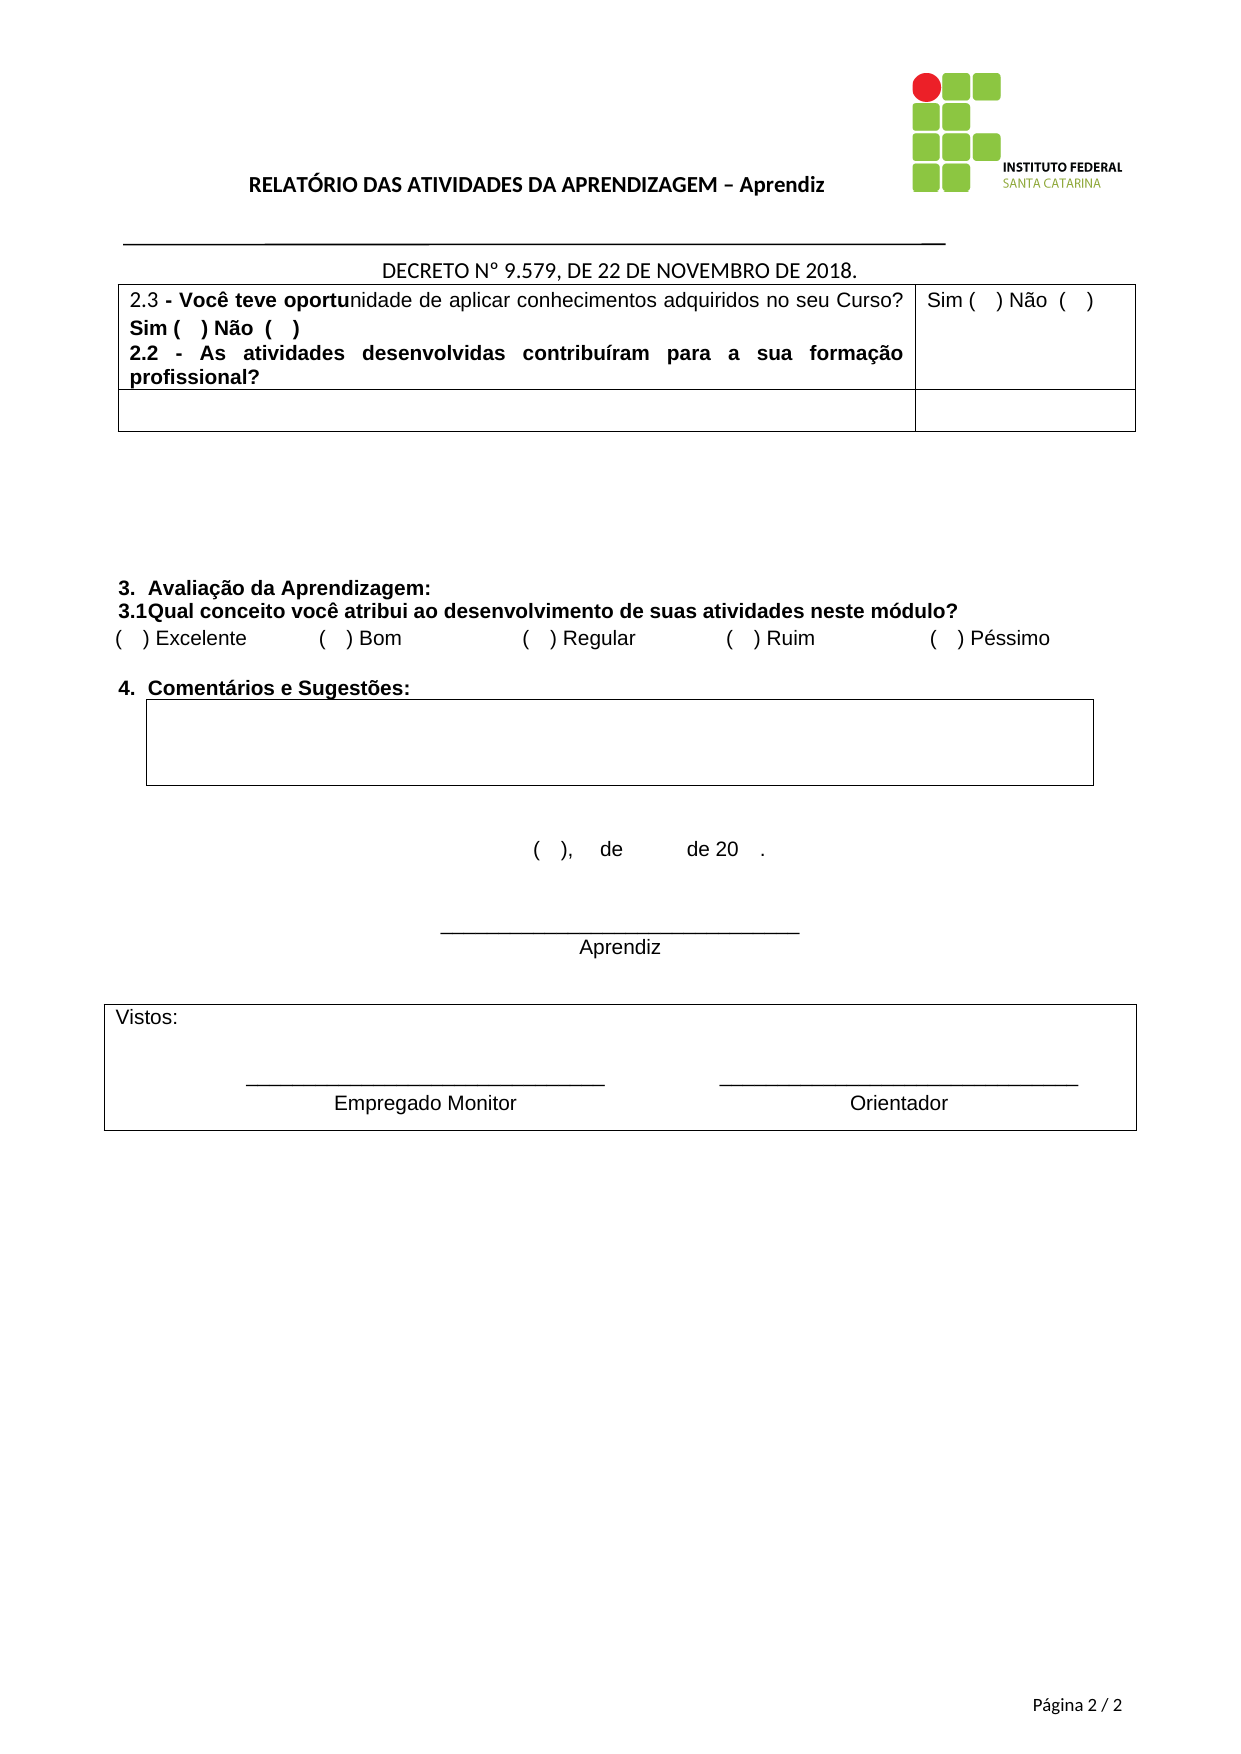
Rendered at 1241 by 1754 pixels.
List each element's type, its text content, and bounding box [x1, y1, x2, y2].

table_cell [119, 390, 915, 431]
table_cell [105, 1033, 189, 1061]
table_header ( ) Ruim [715, 623, 918, 651]
table_header [662, 1005, 1136, 1033]
table_cell 2.3 - Você teve oportunidade de aplicar conhecimentos adquiridos no seu Curso?Sim ( ) Não ( ) 2.2 - As atividades desenvolvidas contribuíram para a sua formação profissional? [119, 285, 915, 389]
table_header ( ) Bom [307, 623, 511, 651]
text ( ), de de 20 . [118, 834, 1122, 862]
table_cell [662, 1033, 1136, 1061]
table_header [189, 1005, 662, 1033]
table_header ( ) Excelente [104, 623, 307, 651]
table_header ( ) Regular [511, 623, 714, 651]
list Avaliação da Aprendizagem: [118, 575, 1122, 599]
table_cell Sim ( ) Não ( ) [916, 285, 1135, 389]
table_cell Empregado Monitor [189, 1089, 662, 1129]
table_header Vistos: [105, 1005, 189, 1033]
table_cell Orientador [662, 1089, 1136, 1129]
table_cell _______________________________ [662, 1061, 1136, 1089]
picture [912, 73, 1123, 192]
table_cell [105, 1061, 189, 1089]
table_cell [189, 1033, 662, 1061]
table_header [147, 700, 1093, 785]
list Qual conceito você atribui ao desenvolvimento de suas atividades neste módulo? [118, 599, 1122, 623]
table_header ( ) Péssimo [918, 623, 1122, 651]
table_cell [916, 390, 1135, 431]
table_header _______________________________ Aprendiz [140, 910, 1100, 959]
table_cell [105, 1089, 189, 1129]
list Comentários e Sugestões: [118, 675, 1122, 699]
table_cell _______________________________ [189, 1061, 662, 1089]
